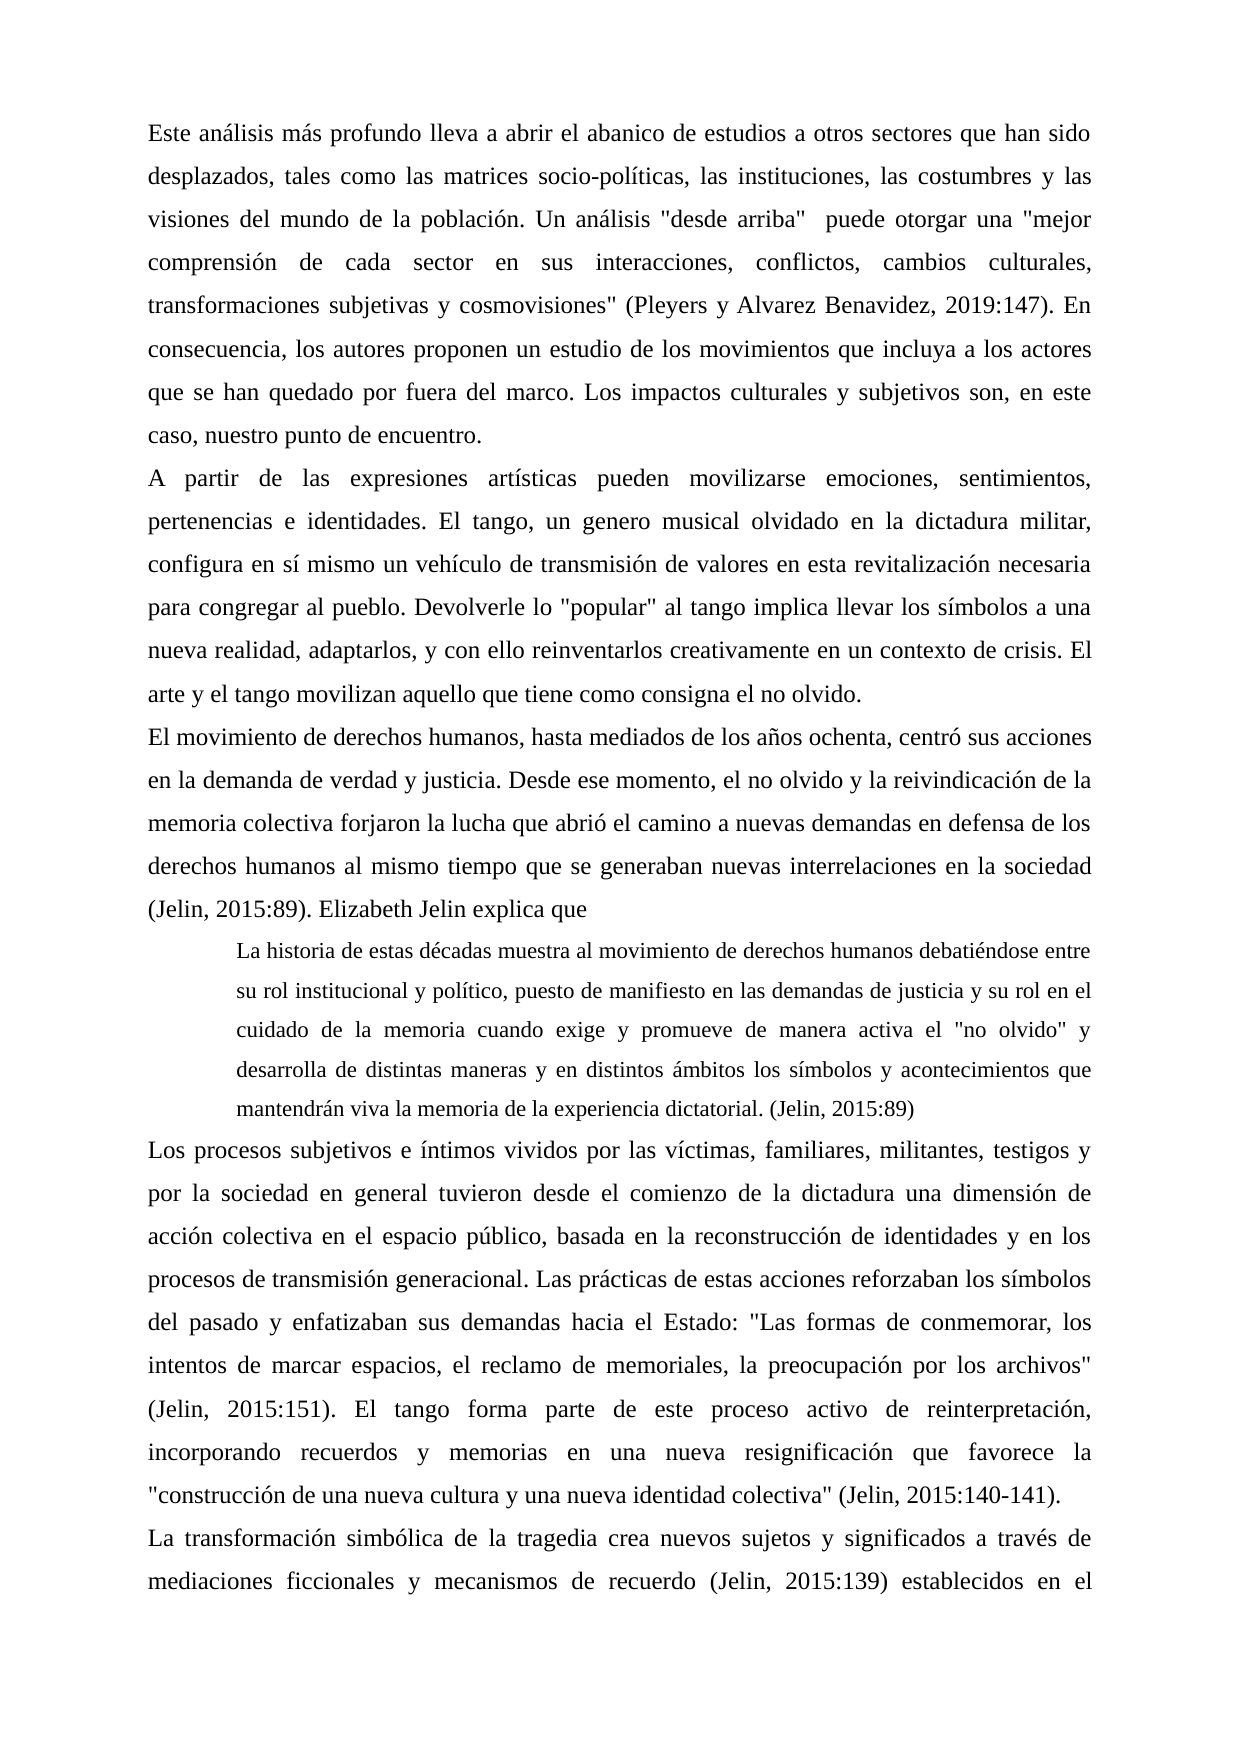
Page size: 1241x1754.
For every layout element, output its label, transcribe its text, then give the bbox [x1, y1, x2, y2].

text La historia de estas décadas muestra al movimiento de derechos humanos debatiéndose entre su rol institucional y político, puesto de manifiesto en las demandas de justicia y su rol en el cuidado de la memoria cuando exige y promueve de manera activa el "no olvido" y desarrolla de distintas maneras y en distintos ámbitos los símbolos y acontecimientos que mantendrán viva la memoria de la experiencia dictatorial. (Jelin, 2015:89) [236, 937, 1093, 1122]
text Los procesos subjetivos e íntimos vividos por las víctimas, familiares, militantes, testigos y por la sociedad en general tuvieron desde el comienzo de la dictadura una dimensión de acción colectiva en el espacio público, basada en la reconstrucción de identidades y en los procesos de transmisión generacional. Las prácticas de estas acciones reforzaban los símbolos del pasado y enfatizaban sus demandas hacia el Estado: "Las formas de conmemorar, los intentos de marcar espacios, el reclamo de memoriales, la preocupación por los archivos" (Jelin, 2015:151). El tango forma parte de este proceso activo de reinterpretación, incorporando recuerdos y memorias en una nueva resignificación que favorece la "construcción de una nueva cultura y una nueva identidad colectiva" (Jelin, 2015:140-141). [148, 1135, 1093, 1509]
text Este análisis más profundo lleva a abrir el abanico de estudios a otros sectores que han sido desplazados, tales como las matrices socio-políticas, las instituciones, las costumbres y las visiones del mundo de la población. Un análisis "desde arriba" puede otorgar una "mejor comprensión de cada sector en sus interacciones, conflictos, cambios culturales, transformaciones subjetivas y cosmovisiones" (Pleyers y Alvarez Benavidez, 2019:147). En consecuencia, los autores proponen un estudio de los movimientos que incluya a los actores que se han quedado por fuera del marco. Los impactos culturales y subjetivos son, en este caso, nuestro punto de encuentro. [148, 118, 1093, 449]
text A partir de las expresiones artísticas pueden movilizarse emociones, sentimientos, pertenencias e identidades. El tango, un genero musical olvidado en la dictadura militar, configura en sí mismo un vehículo de transmisión de valores en esta revitalización necesaria para congregar al pueblo. Devolverle lo "popular" al tango implica llevar los símbolos a una nueva realidad, adaptarlos, y con ello reinventarlos creativamente en un contexto de crisis. El arte y el tango movilizan aquello que tiene como consigna el no olvido. [148, 463, 1093, 707]
text La transformación simbólica de la tragedia crea nuevos sujetos y significados a través de mediaciones ficcionales y mecanismos de recuerdo (Jelin, 2015:139) establecidos en el [148, 1523, 1093, 1595]
text El movimiento de derechos humanos, hasta mediados de los años ochenta, centró sus acciones en la demanda de verdad y justicia. Desde ese momento, el no olvido y la reivindicación de la memoria colectiva forjaron la lucha que abrió el camino a nuevas demandas en defensa de los derechos humanos al mismo tiempo que se generaban nuevas interrelaciones en la sociedad (Jelin, 2015:89). Elizabeth Jelin explica que [148, 722, 1093, 923]
